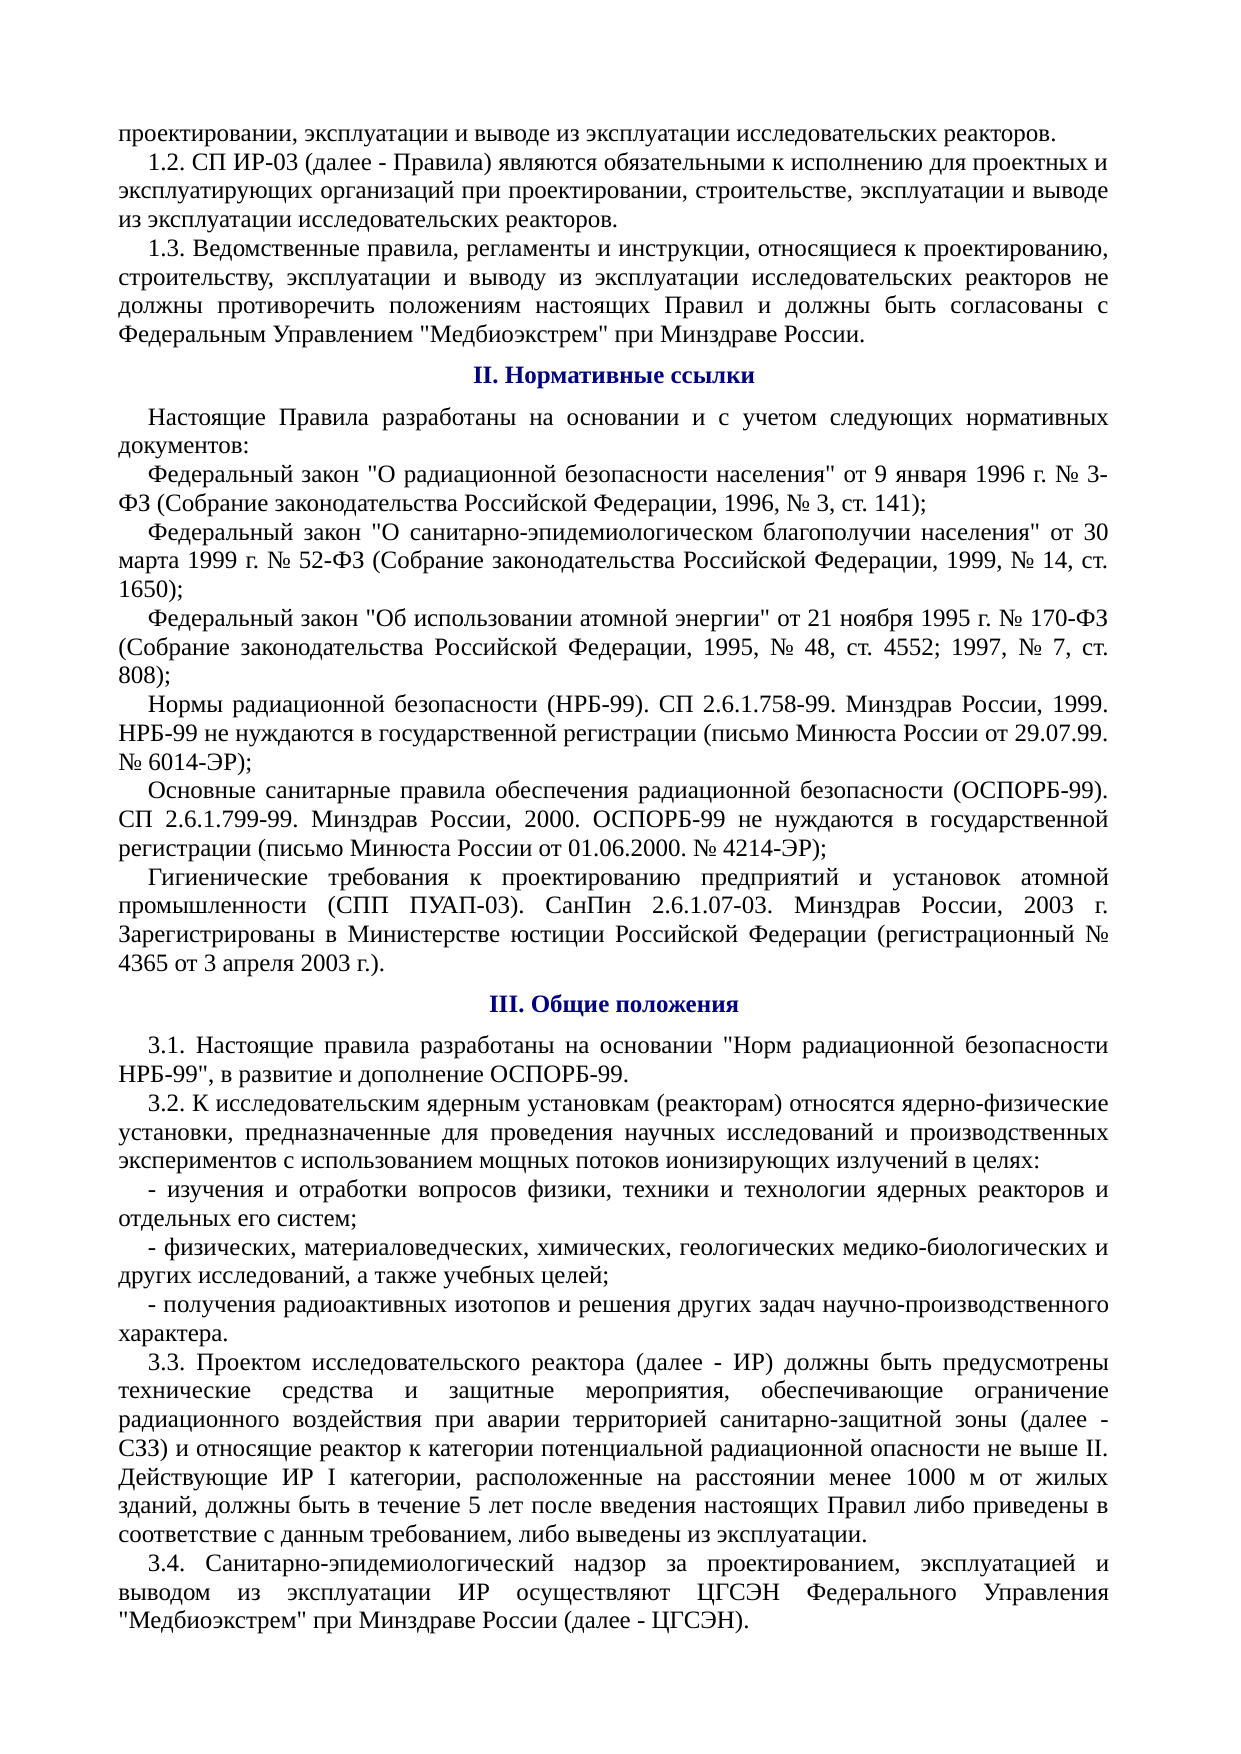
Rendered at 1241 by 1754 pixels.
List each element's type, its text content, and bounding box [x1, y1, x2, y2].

table_header [1112, 118, 1122, 1634]
table_header проектировании, эксплуатации и выводе из эксплуатации исследовательских реакторов. 1.2. СП ИР-03 (далее - Правила) являются обязательными к исполнению для проектных и эксплуатирующих организаций при проектировании, строительстве, эксплуатации и выводе из эксплуатации исследовательских реакторов. 1.3. Ведомственные правила, регламенты и инструкции, относящиеся к проектированию, строительству, эксплуатации и выводу из эксплуатации исследовательских реакторов не должны противоречить положениям настоящих Правил и должны быть согласованы с Федеральным Управлением "Медбиоэкстрем" при Минздраве России. II. Нормативные ссылки Настоящие Правила разработаны на основании и с учетом следующих нормативных документов: Федеральный закон "О радиационной безопасности населения" от 9 января 1996 г. № 3-ФЗ (Собрание законодательства Российской Федерации, 1996, № 3, ст. 141); Федеральный закон "О санитарно-эпидемиологическом благополучии населения" от 30 марта 1999 г. № 52-ФЗ (Собрание законодательства Российской Федерации, 1999, № 14, ст. 1650); Федеральный закон "Об использовании атомной энергии" от 21 ноября 1995 г. № 170-ФЗ (Собрание законодательства Российской Федерации, 1995, № 48, ст. 4552; 1997, № 7, ст. 808); Нормы радиационной безопасности (НРБ-99). СП 2.6.1.758-99. Минздрав России, 1999. НРБ-99 не нуждаются в государственной регистрации (письмо Минюста России от 29.07.99. № 6014-ЭР); Основные санитарные правила обеспечения радиационной безопасности (ОСПОРБ-99). СП 2.6.1.799-99. Минздрав России, 2000. ОСПОРБ-99 не нуждаются в государственной регистрации (письмо Минюста России от 01.06.2000. № 4214-ЭР); Гигиенические требования к проектированию предприятий и установок атомной промышленности (СПП ПУАП-03). СанПин 2.6.1.07-03. Минздрав России, 2003 г. Зарегистрированы в Министерстве юстиции Российской Федерации (регистрационный № 4365 от 3 апреля 2003 г.). III. Общие положения 3.1. Настоящие правила разработаны на основании "Норм радиационной безопасности НРБ-99", в развитие и дополнение ОСПОРБ-99. 3.2. К исследовательским ядерным установкам (реакторам) относятся ядерно-физические установки, предназначенные для проведения научных исследований и производственных экспериментов с использованием мощных потоков ионизирующих излучений в целях: - изучения и отработки вопросов физики, техники и технологии ядерных реакторов и отдельных его систем; - физических, материаловедческих, химических, геологических медико-биологических и других исследований, а также учебных целей; - получения радиоактивных изотопов и решения других задач научно-производственного характера. 3.3. Проектом исследовательского реактора (далее - ИР) должны быть предусмотрены технические средства и защитные мероприятия, обеспечивающие ограничение радиационного воздействия при аварии территорией санитарно-защитной зоны (далее - СЗЗ) и относящие реактор к категории потенциальной радиационной опасности не выше II. Действующие ИР I категории, расположенные на расстоянии менее 1000 м от жилых зданий, должны быть в течение 5 лет после введения настоящих Правил либо приведены в соответствие с данным требованием, либо выведены из эксплуатации. 3.4. Санитарно-эпидемиологический надзор за проектированием, эксплуатацией и выводом из эксплуатации ИР осуществляют ЦГСЭН Федерального Управления "Медбиоэкстрем" при Минздраве России (далее - ЦГСЭН). [118, 118, 1110, 1634]
